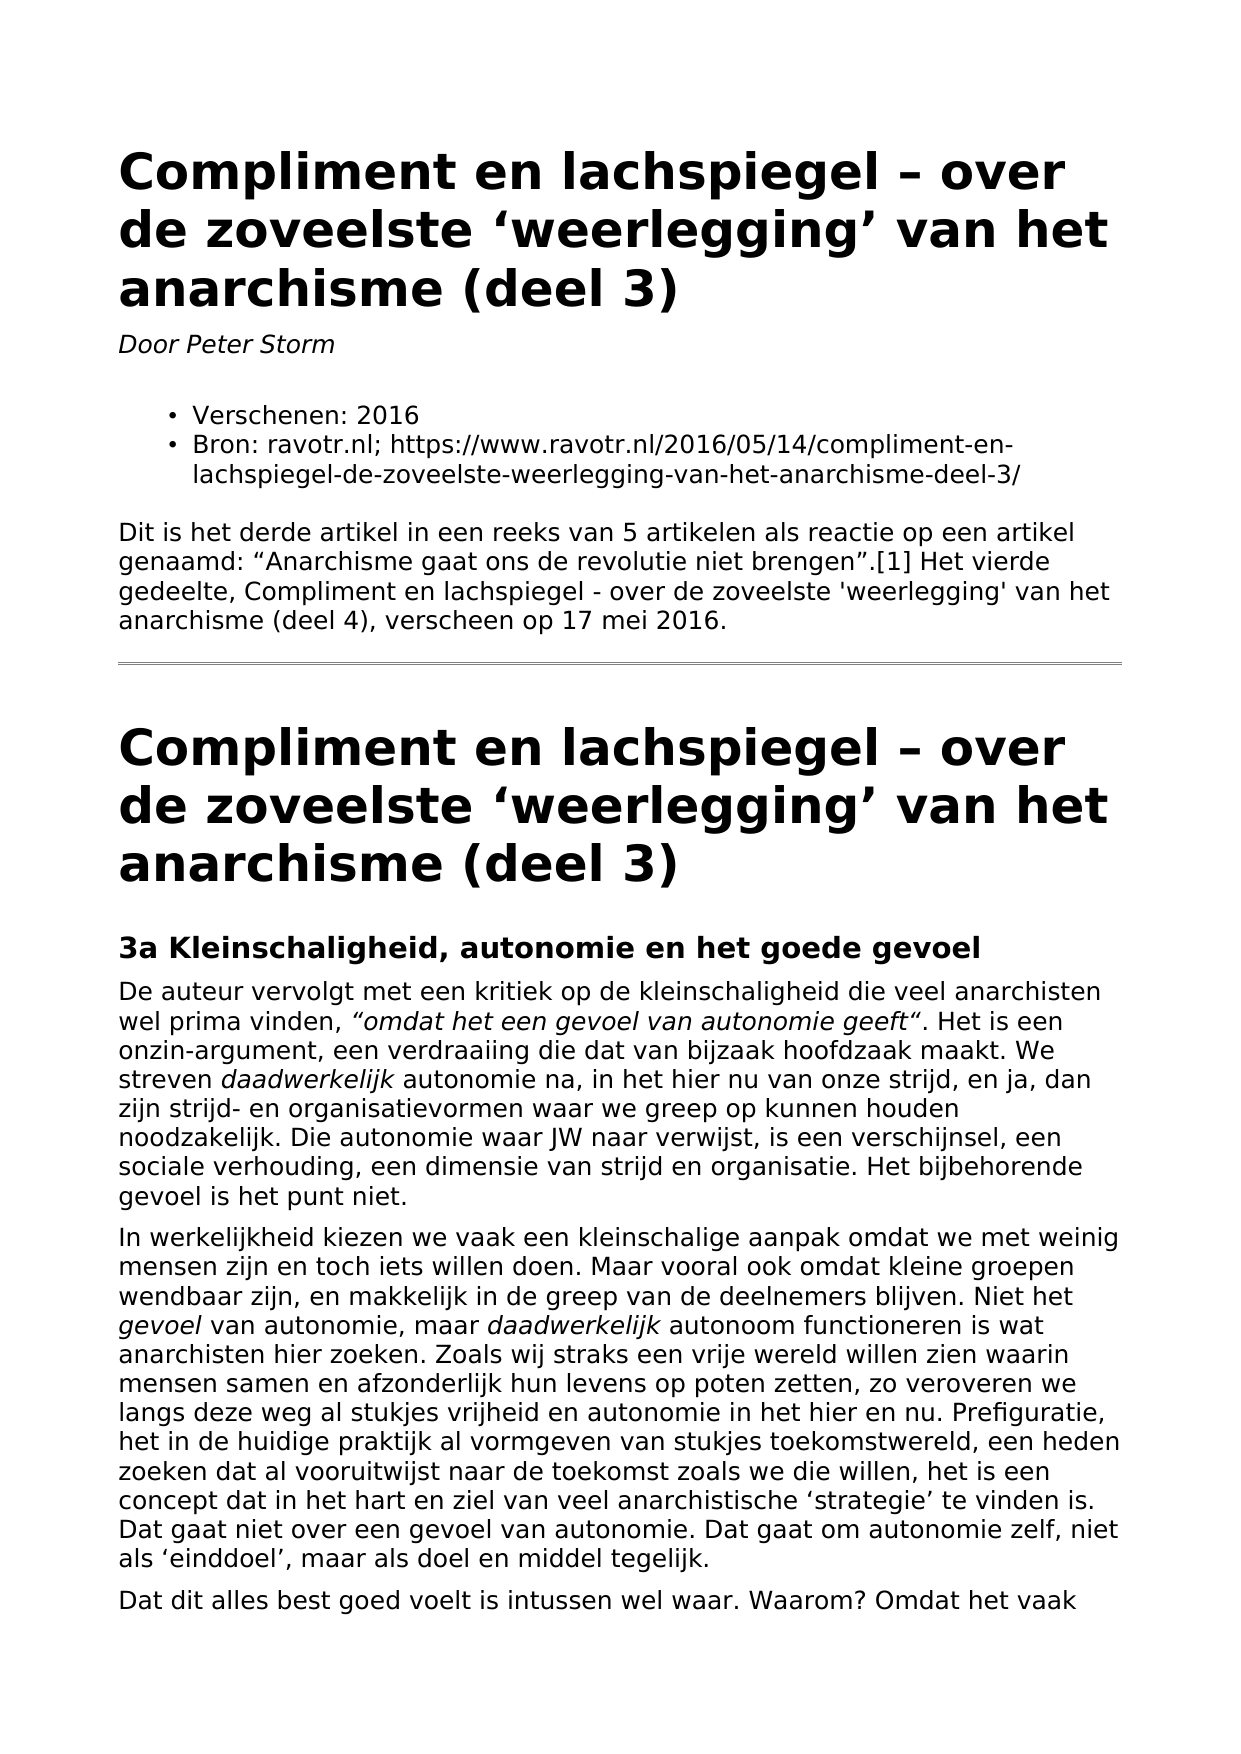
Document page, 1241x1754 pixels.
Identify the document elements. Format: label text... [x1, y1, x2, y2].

subtitle Compliment en lachspiegel – over de zoveelste ‘weerlegging’ van het anarchisme (deel 3) [118, 719, 1122, 894]
text Dit is het derde artikel in een reeks van 5 artikelen als reactie op een artikel genaamd: “Anarchisme gaat ons de revolutie niet brengen”.[1] Het vierde gedeelte, Compliment en lachspiegel - over de zoveelste 'weerlegging' van het anarchisme (deel 4), verscheen op 17 mei 2016. [118, 518, 1122, 635]
text Dat dit alles best goed voelt is intussen wel waar. Waarom? Omdat het vaak [118, 1586, 1122, 1615]
text Door Peter Storm [118, 330, 1122, 359]
list Verschenen: 2016 [177, 401, 1122, 431]
subtitle 3a Kleinschaligheid, autonomie en het goede gevoel [118, 931, 1122, 965]
list Bron: ravotr.nl; https://www.ravotr.nl/2016/05/14/compliment-en-lachspiegel-de-zoveelste-weerlegging-van-het-anarchisme-deel-3/ [177, 431, 1122, 489]
text In werkelijkheid kiezen we vaak een kleinschalige aanpak omdat we met weinig mensen zijn en toch iets willen doen. Maar vooral ook omdat kleine groepen wendbaar zijn, en makkelijk in de greep van de deelnemers blijven. Niet het gevoel van autonomie, maar daadwerkelijk autonoom functioneren is wat anarchisten hier zoeken. Zoals wij straks een vrije wereld willen zien waarin mensen samen en afzonderlijk hun levens op poten zetten, zo veroveren we langs deze weg al stukjes vrijheid en autonomie in het hier en nu. Prefiguratie, het in de huidige praktijk al vormgeven van stukjes toekomstwereld, een heden zoeken dat al vooruitwijst naar de toekomst zoals we die willen, het is een concept dat in het hart en ziel van veel anarchistische ‘strategie’ te vinden is. Dat gaat niet over een gevoel van autonomie. Dat gaat om autonomie zelf, niet als ‘einddoel’, maar als doel en middel tegelijk. [118, 1223, 1122, 1573]
text De auteur vervolgt met een kritiek op de kleinschaligheid die veel anarchisten wel prima vinden, “omdat het een gevoel van autonomie geeft“. Het is een onzin-argument, een verdraaiing die dat van bijzaak hoofdzaak maakt. We streven daadwerkelijk autonomie na, in het hier nu van onze strijd, en ja, dan zijn strijd- en organisatievormen waar we greep op kunnen houden noodzakelijk. Die autonomie waar JW naar verwijst, is een verschijnsel, een sociale verhouding, een dimensie van strijd en organisatie. Het bijbehorende gevoel is het punt niet. [118, 978, 1122, 1211]
subtitle Compliment en lachspiegel – over de zoveelste ‘weerlegging’ van het anarchisme (deel 3) [118, 143, 1122, 318]
